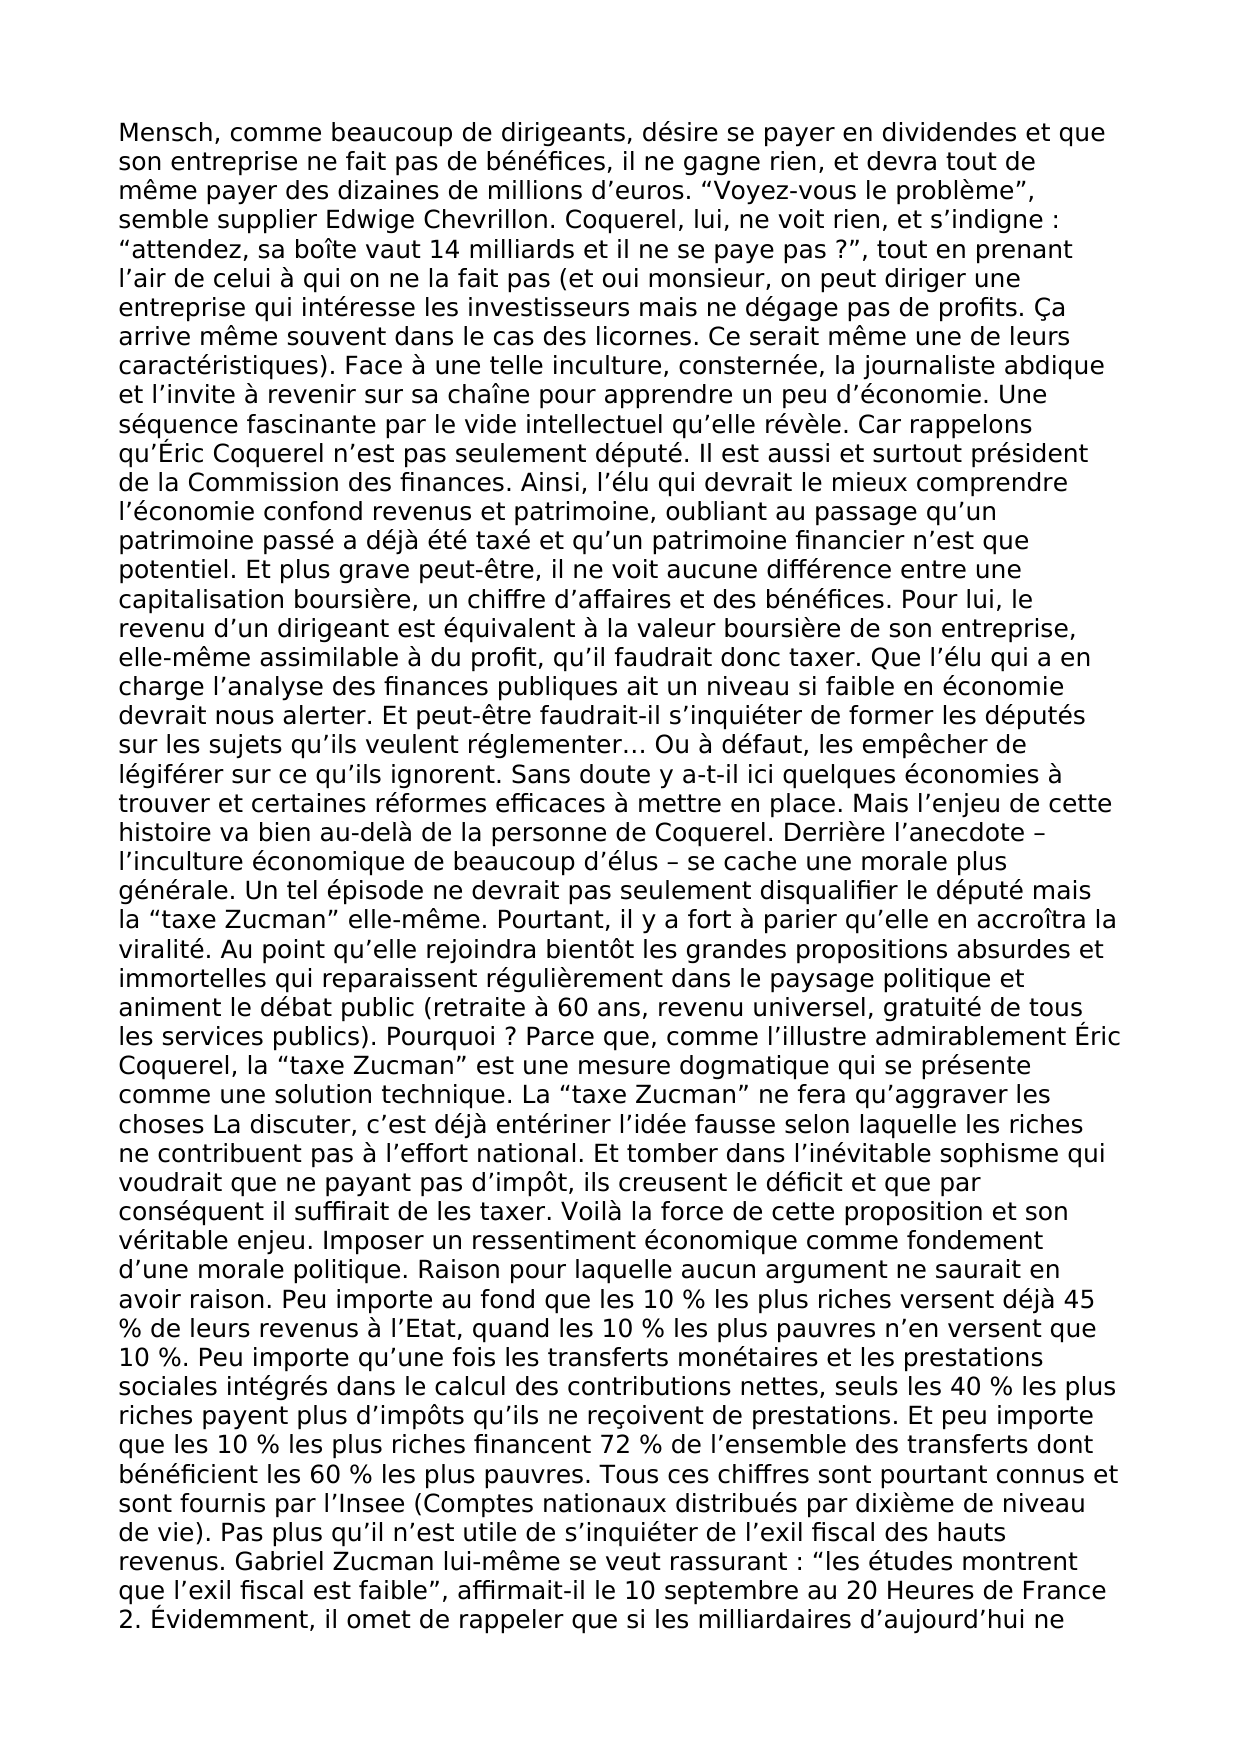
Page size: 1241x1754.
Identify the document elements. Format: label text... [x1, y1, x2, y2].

text Mensch, comme beaucoup de dirigeants, désire se payer en dividendes et que son entreprise ne fait pas de bénéfices, il ne gagne rien, et devra tout de même payer des dizaines de millions d’euros. “Voyez-vous le problème”, semble supplier Edwige Chevrillon. Coquerel, lui, ne voit rien, et s’indigne : “attendez, sa boîte vaut 14 milliards et il ne se paye pas ?”, tout en prenant l’air de celui à qui on ne la fait pas (et oui monsieur, on peut diriger une entreprise qui intéresse les investisseurs mais ne dégage pas de profits. Ça arrive même souvent dans le cas des licornes. Ce serait même une de leurs caractéristiques). Face à une telle inculture, consternée, la journaliste abdique et l’invite à revenir sur sa chaîne pour apprendre un peu d’économie. Une séquence fascinante par le vide intellectuel qu’elle révèle. Car rappelons qu’Éric Coquerel n’est pas seulement député. Il est aussi et surtout président de la Commission des finances. Ainsi, l’élu qui devrait le mieux comprendre l’économie confond revenus et patrimoine, oubliant au passage qu’un patrimoine passé a déjà été taxé et qu’un patrimoine financier n’est que potentiel. Et plus grave peut-être, il ne voit aucune différence entre une capitalisation boursière, un chiffre d’affaires et des bénéfices. Pour lui, le revenu d’un dirigeant est équivalent à la valeur boursière de son entreprise, elle-même assimilable à du profit, qu’il faudrait donc taxer. Que l’élu qui a en charge l’analyse des finances publiques ait un niveau si faible en économie devrait nous alerter. Et peut-être faudrait-il s’inquiéter de former les députés sur les sujets qu’ils veulent réglementer… Ou à défaut, les empêcher de légiférer sur ce qu’ils ignorent. Sans doute y a-t-il ici quelques économies à trouver et certaines réformes efficaces à mettre en place. Mais l’enjeu de cette histoire va bien au-delà de la personne de Coquerel. Derrière l’anecdote – l’inculture économique de beaucoup d’élus – se cache une morale plus générale. Un tel épisode ne devrait pas seulement disqualifier le député mais la “taxe Zucman” elle-même. Pourtant, il y a fort à parier qu’elle en accroîtra la viralité. Au point qu’elle rejoindra bientôt les grandes propositions absurdes et immortelles qui reparaissent régulièrement dans le paysage politique et animent le débat public (retraite à 60 ans, revenu universel, gratuité de tous les services publics). Pourquoi ? Parce que, comme l’illustre admirablement Éric Coquerel, la “taxe Zucman” est une mesure dogmatique qui se présente comme une solution technique. La “taxe Zucman” ne fera qu’aggraver les choses La discuter, c’est déjà entériner l’idée fausse selon laquelle les riches ne contribuent pas à l’effort national. Et tomber dans l’inévitable sophisme qui voudrait que ne payant pas d’impôt, ils creusent le déficit et que par conséquent il suffirait de les taxer. Voilà la force de cette proposition et son véritable enjeu. Imposer un ressentiment économique comme fondement d’une morale politique. Raison pour laquelle aucun argument ne saurait en avoir raison. Peu importe au fond que les 10 % les plus riches versent déjà 45 % de leurs revenus à l’Etat, quand les 10 % les plus pauvres n’en versent que 10 %. Peu importe qu’une fois les transferts monétaires et les prestations sociales intégrés dans le calcul des contributions nettes, seuls les 40 % les plus riches payent plus d’impôts qu’ils ne reçoivent de prestations. Et peu importe que les 10 % les plus riches financent 72 % de l’ensemble des transferts dont bénéficient les 60 % les plus pauvres. Tous ces chiffres sont pourtant connus et sont fournis par l’Insee (Comptes nationaux distribués par dixième de niveau de vie). Pas plus qu’il n’est utile de s’inquiéter de l’exil fiscal des hauts revenus. Gabriel Zucman lui-même se veut rassurant : “les études montrent que l’exil fiscal est faible”, affirmait-il le 10 septembre au 20 Heures de France 2. Évidemment, il omet de rappeler que si les milliardaires d’aujourd’hui ne [118, 118, 1122, 1635]
